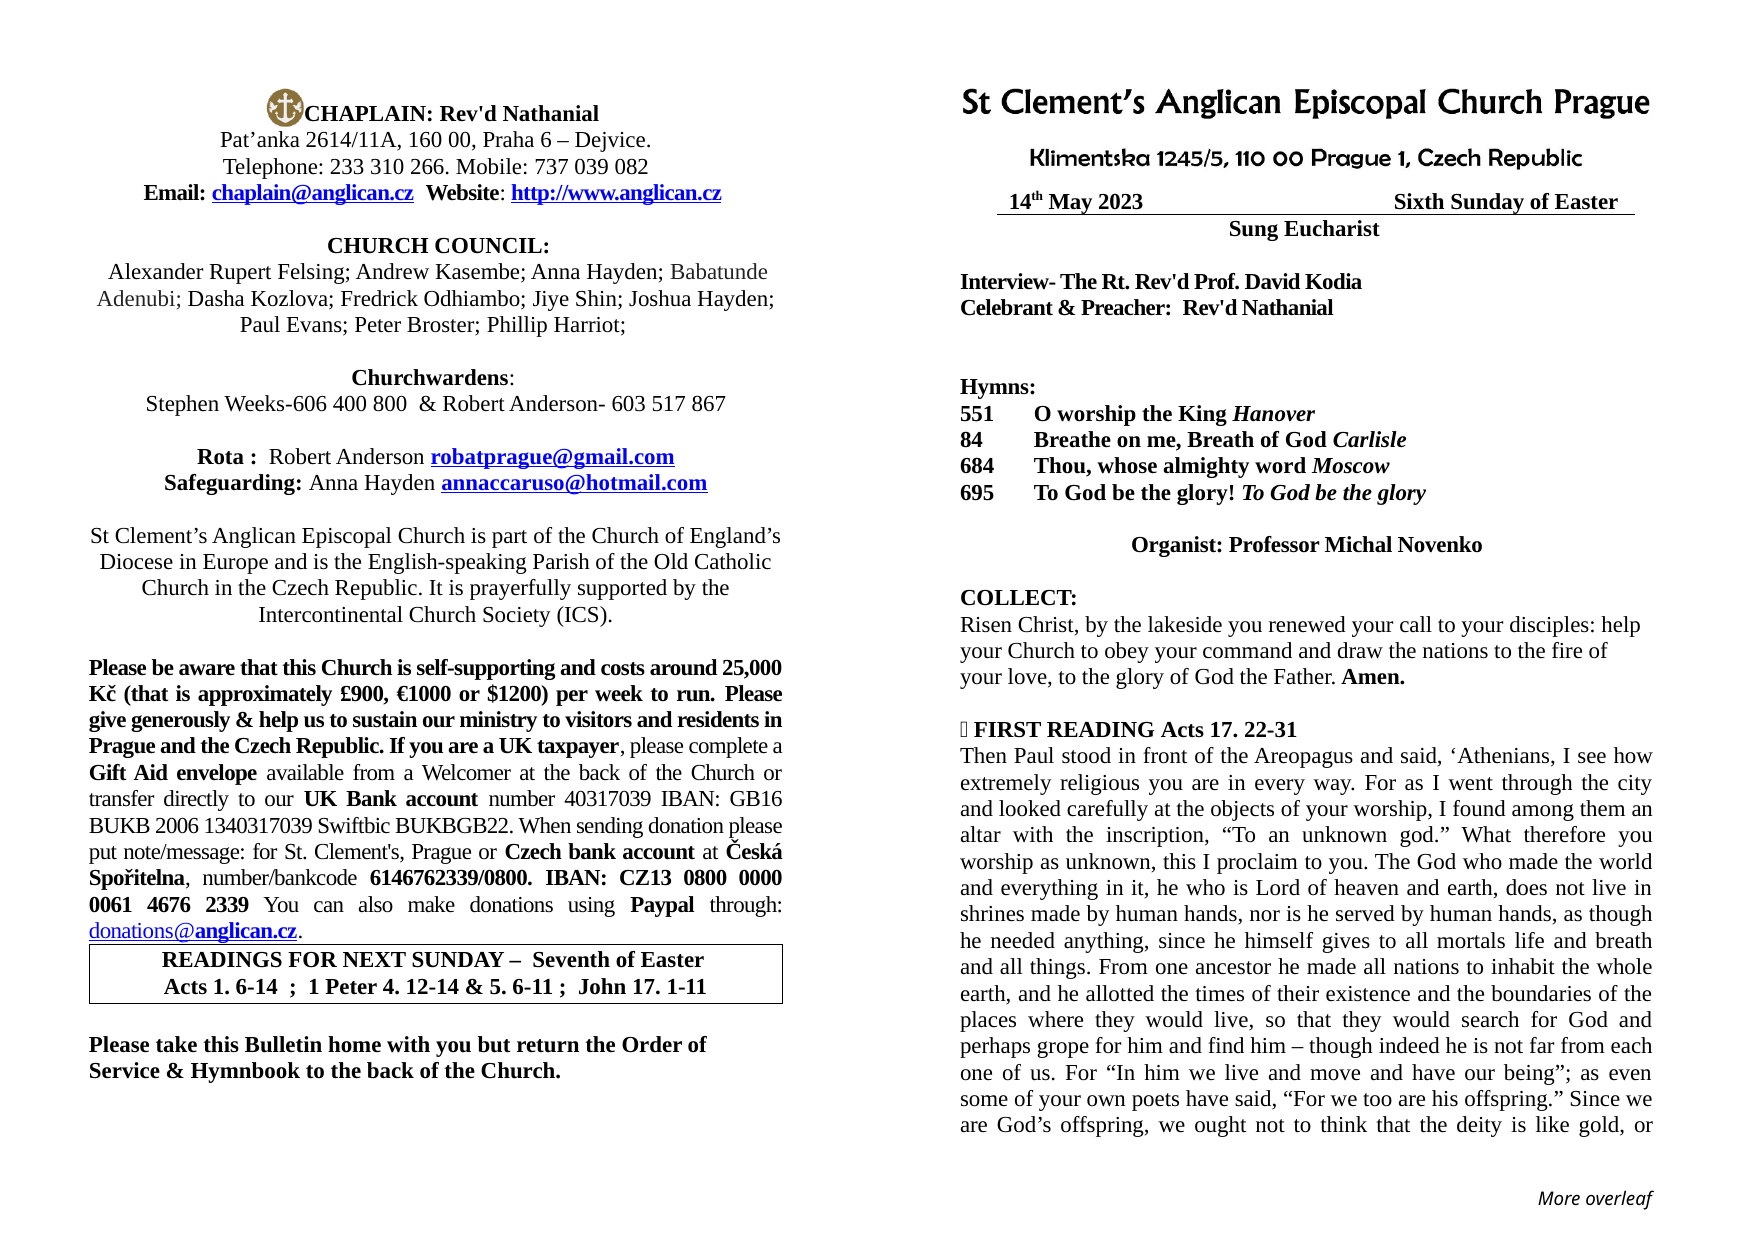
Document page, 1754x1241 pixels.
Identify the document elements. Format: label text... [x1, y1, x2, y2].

text CHAPLAIN: Rev'd Nathanial [304, 89, 783, 126]
text Celebrant & Preacher: Rev'd Nathanial [960, 294, 1654, 321]
text Hymns: [960, 373, 1654, 400]
text Rota : Robert Anderson robatprague@gmail.com [89, 443, 783, 469]
text Risen Christ, by the lakeside you renewed your call to your disciples: help your Church to obey your command and draw the nations to the fire of your love, to the glory of God the Father. Amen. [960, 611, 1654, 690]
text Churchwardens: [89, 364, 783, 390]
text Then Paul stood in front of the Areopagus and said, ‘Athenians, I see how extremely religious you are in every way. For as I went through the city and looked carefully at the objects of your worship, I found among them an altar with the inscription, “To an unknown god.” What therefore you worship as unknown, this I proclaim to you. The God who made the world and everything in it, he who is Lord of heaven and earth, does not live in shrines made by human hands, nor is he served by human hands, as though he needed anything, since he himself gives to all mortals life and breath and all things. From one ancestor he made all nations to inhabit the whole earth, and he allotted the times of their existence and the boundaries of the places where they would live, so that they would search for God and perhaps grope for him and find him – though indeed he is not far from each one of us. For “In him we live and move and have our being”; as even some of your own poets have said, “For we too are his offspring.” Since we are God’s offspring, we ought not to think that the deity is like gold, or [960, 742, 1654, 1138]
text 84 Breathe on me, Breath of God Carlisle [960, 426, 1654, 452]
text Sung Eucharist [960, 215, 1654, 242]
text Please be aware that this Church is self-supporting and costs around 25,000 Kč (that is approximately £900, €1000 or $1200) per week to run. Please give generously & help us to sustain our ministry to visitors and residents in Prague and the Czech Republic. If you are a UK taxpayer, please complete a Gift Aid envelope available from a Welcomer at the back of the Church or transfer directly to our UK Bank account number 40317039 IBAN: GB16 BUKB 2006 1340317039 Swiftbic BUKBGB22. When sending donation please put note/message: for St. Clement's, Prague or Czech bank account at Česká Spořitelna, number/bankcode 6146762339/0800. IBAN: CZ13 0800 0000 0061 4676 2339 You can also make donations using Paypal through: donations@anglican.cz. [89, 653, 783, 943]
text Email: chaplain@anglican.cz Website: http://www.anglican.cz [89, 179, 783, 206]
text CHURCH COUNCIL: [89, 232, 783, 258]
text Interview- The Rt. Rev'd Prof. David Kodia [960, 268, 1654, 294]
text Alexander Rupert Felsing; Andrew Kasembe; Anna Hayden; Babatunde Adenubi; Dasha Kozlova; Fredrick Odhiambo; Jiye Shin; Joshua Hayden; Paul Evans; Peter Broster; Phillip Harriot; [89, 258, 783, 337]
table_header 14th May 2023 [997, 188, 1321, 214]
text COLLECT: [960, 584, 1654, 611]
text Telephone: 233 310 266. Mobile: 737 039 082 [89, 153, 783, 179]
text 695 To God be the glory! To God be the glory [960, 479, 1654, 505]
text Safeguarding: Anna Hayden annaccaruso@hotmail.com [89, 469, 783, 495]
text  FIRST READING Acts 17. 22-31 [960, 716, 1654, 742]
picture [266, 88, 304, 127]
text 684 Thou, whose almighty word Moscow [960, 452, 1654, 479]
table_header Sixth Sunday of Easter [1321, 188, 1635, 214]
text [89, 89, 266, 126]
text Stephen Weeks-606 400 800 & Robert Anderson- 603 517 867 [89, 390, 783, 416]
text Organist: Professor Michal Novenko [960, 532, 1654, 558]
text Acts 1. 6-14 ; 1 Peter 4. 12-14 & 5. 6-11 ; John 17. 1-11 [90, 970, 782, 1003]
text Please take this Bulletin home with you but return the Order of Service & Hymnbook to the back of the Church. [89, 1031, 783, 1083]
text St Clement’s Anglican Episcopal Church is part of the Church of England’s Diocese in Europe and is the English-speaking Parish of the Old Catholic Church in the Czech Republic. It is prayerfully supported by the Intercontinental Church Society (ICS). [89, 522, 783, 627]
text 551 O worship the King Hanover [960, 400, 1654, 426]
text READINGS FOR NEXT SUNDAY – Seventh of Easter [90, 945, 782, 970]
text Pat’anka 2614/11A, 160 00, Praha 6 – Dejvice. [89, 126, 783, 153]
